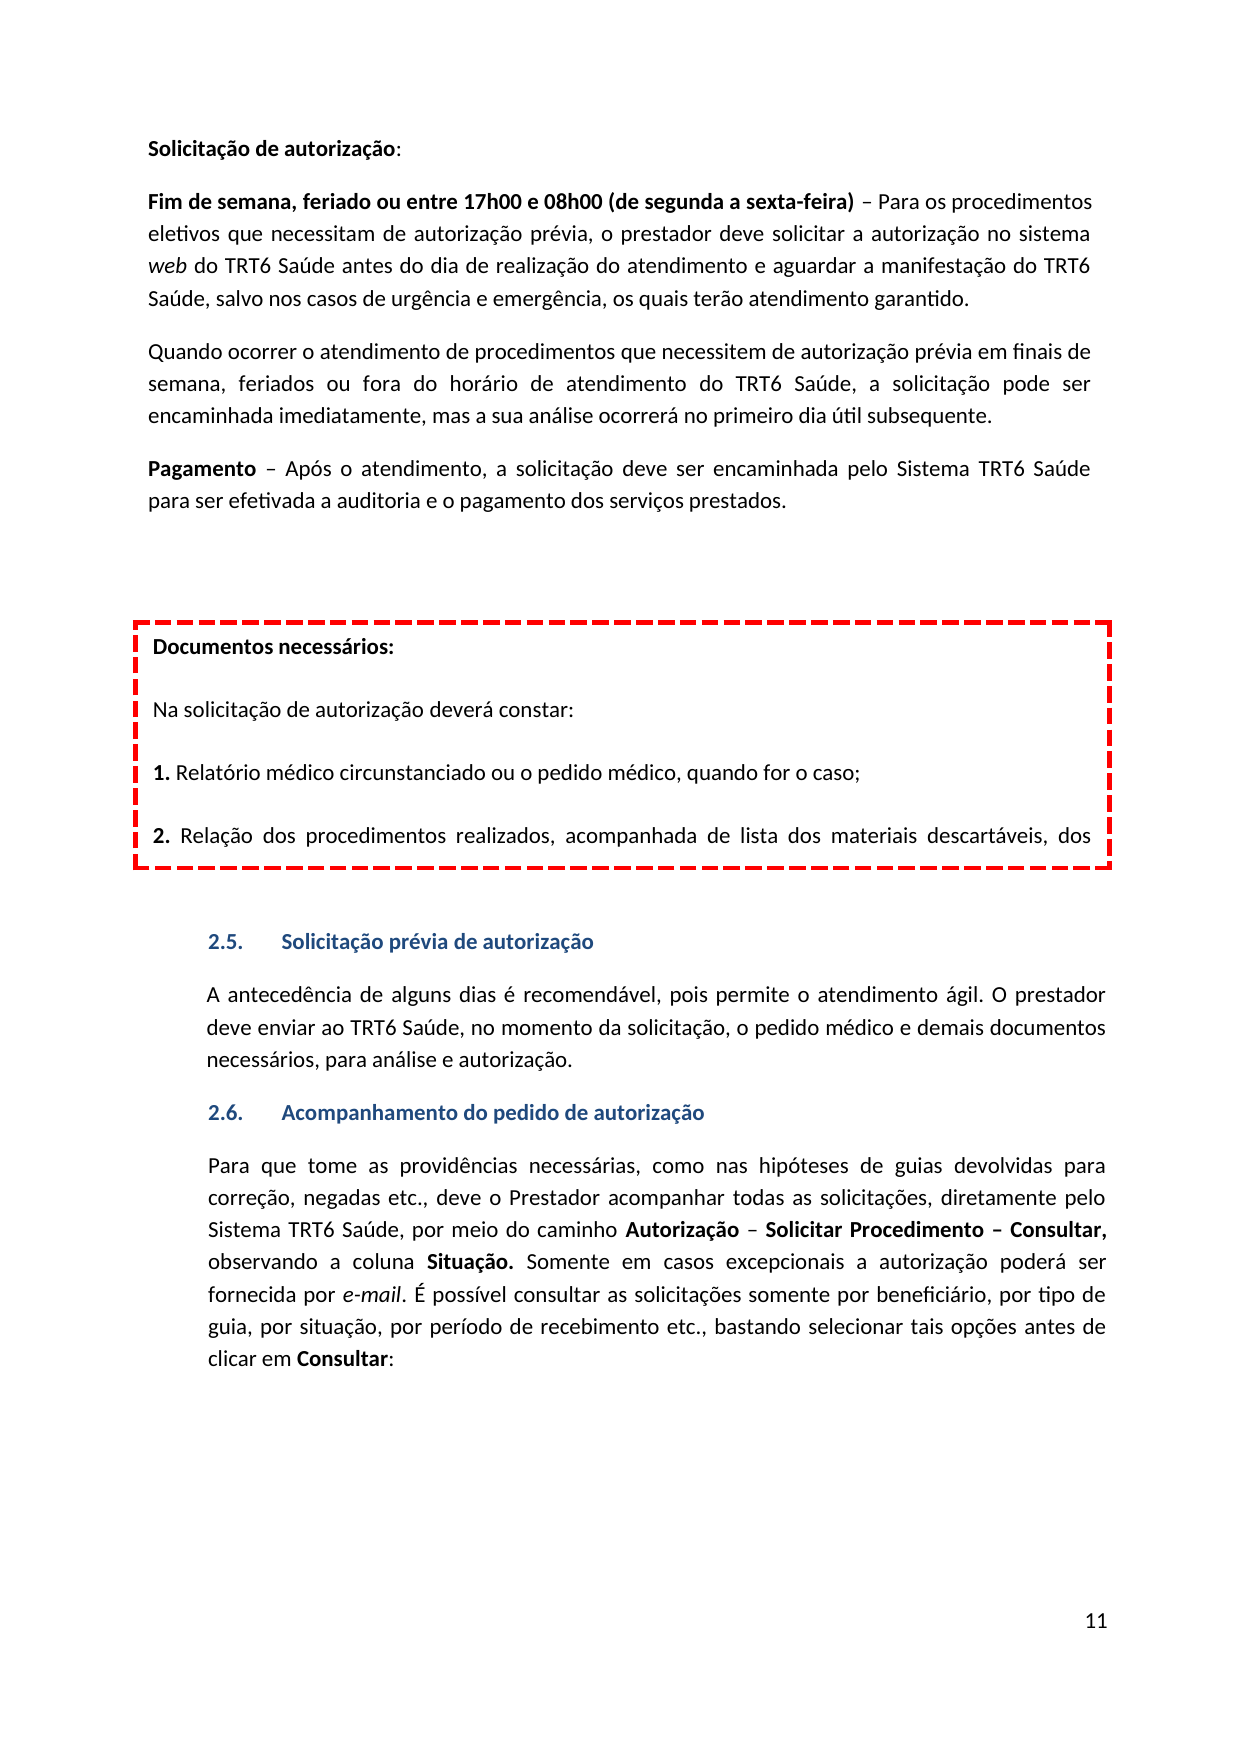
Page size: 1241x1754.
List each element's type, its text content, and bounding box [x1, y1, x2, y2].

list A antecedência de alguns dias é recomendável, pois permite o atendimento ágil. O prestador deve enviar ao TRT6 Saúde, no momento da solicitação, o pedido médico e demais documentos necessários, para análise e autorização. [206, 981, 1107, 1073]
list Para que tome as providências necessárias, como nas hipóteses de guias devolvidas para correção, negadas etc., deve o Prestador acompanhar todas as solicitações, diretamente pelo Sistema TRT6 Saúde, por meio do caminho Autorização – Solicitar Procedimento – Consultar, observando a coluna Situação. Somente em casos excepcionais a autorização poderá ser fornecida por e-mail. É possível consultar as solicitações somente por beneficiário, por tipo de guia, por situação, por período de recebimento etc., bastando selecionar tais opções antes de clicar em Consultar: [208, 1151, 1107, 1372]
list 1. Relatório médico circunstanciado ou o pedido médico, quando for o caso; [153, 758, 1092, 786]
list 2. Relação dos procedimentos realizados, acompanhada de lista dos materiais descartáveis, dos medicamentos, das órteses, próteses e dos materiais especiais utilizados no atendimento. [153, 821, 1092, 858]
list Documentos necessários: [153, 632, 1092, 660]
list Solicitação prévia de autorização [208, 927, 1107, 956]
text Solicitação de autorização: [148, 134, 1092, 162]
list Acompanhamento do pedido de autorização [208, 1098, 1107, 1126]
text Quando ocorrer o atendimento de procedimentos que necessitem de autorização prévia em finais de semana, feriados ou fora do horário de atendimento do TRT6 Saúde, a solicitação pode ser encaminhada imediatamente, mas a sua análise ocorrerá no primeiro dia útil subsequente. [148, 337, 1092, 429]
list Na solicitação de autorização deverá constar: [153, 695, 1092, 723]
text Fim de semana, feriado ou entre 17h00 e 08h00 (de segunda a sexta-feira) – Para os procedimentos eletivos que necessitam de autorização prévia, o prestador deve solicitar a autorização no sistema web do TRT6 Saúde antes do dia de realização do atendimento e aguardar a manifestação do TRT6 Saúde, salvo nos casos de urgência e emergência, os quais terão atendimento garantido. [148, 187, 1092, 312]
text Pagamento – Após o atendimento, a solicitação deve ser encaminhada pelo Sistema TRT6 Saúde para ser efetivada a auditoria e o pagamento dos serviços prestados. [148, 454, 1092, 514]
